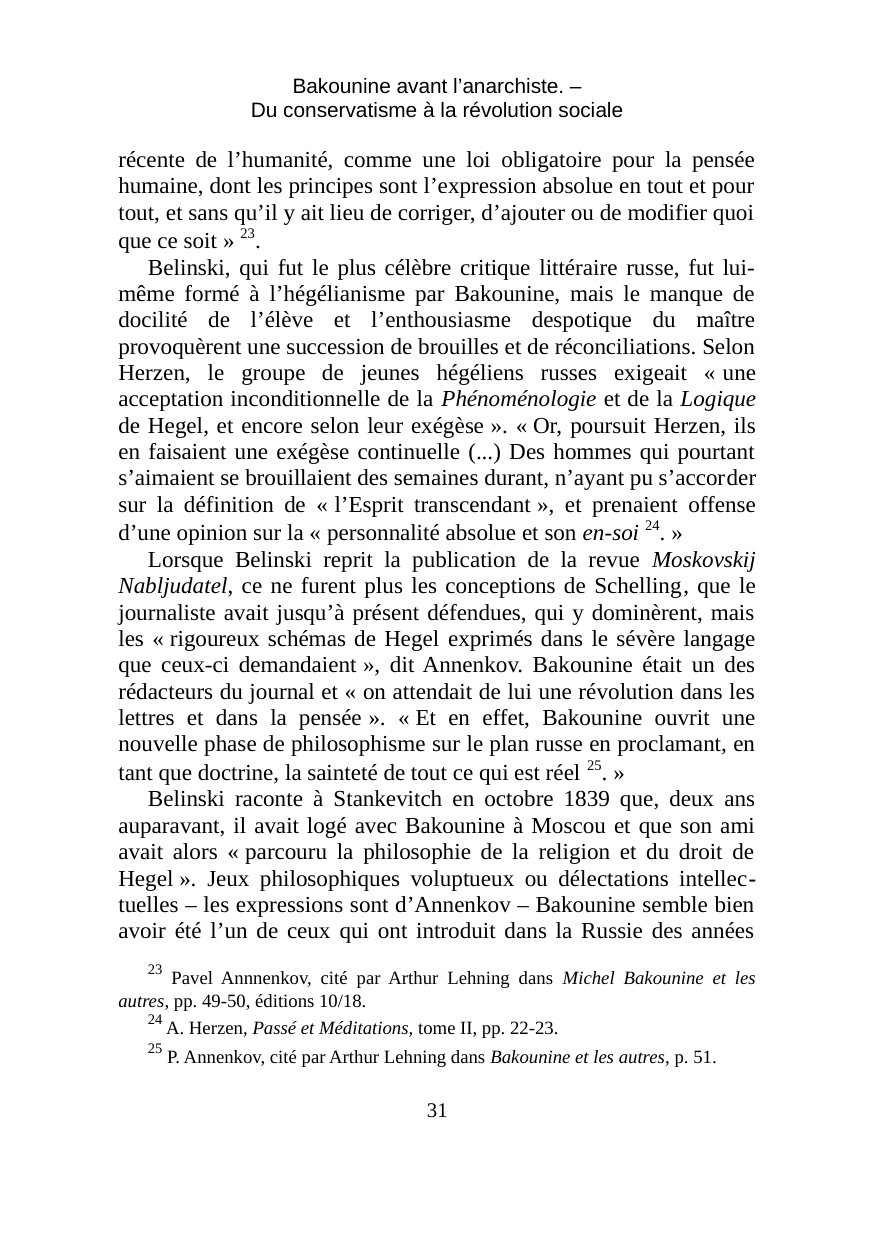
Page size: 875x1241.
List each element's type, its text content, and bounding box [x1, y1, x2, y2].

text récente de l’humanité, comme une loi obligatoire pour la pensée humaine, dont les principes sont l’expression absolue en tout et pour tout, et sans qu’il y ait lieu de corriger, d’ajouter ou de modifier quoi que ce soit » . [118, 146, 756, 254]
text A. Herzen, Passé et Méditations, tome II, pp. 22-23. [118, 1011, 756, 1040]
text Belinski, qui fut le plus célèbre critique littéraire russe, fut lui-même formé à l’hégélianisme par Bakounine, mais le manque de docilité de l’élève et l’enthousiasme despotique du maître provoquèrent une succession de brouilles et de réconciliations. Selon Herzen, le groupe de jeunes hégéliens russes exigeait « une acceptation inconditionnelle de la Phénoménologie et de la Logique de Hegel, et encore selon leur exégèse ». « Or, poursuit Herzen, ils en faisaient une exégèse continuelle (...) Des hommes qui pourtant s’aimaient se brouillaient des semaines durant, n’ayant pu s’accor­der sur la définition de « l’Esprit transcendant », et prenaient offense d’une opinion sur la « personnalité absolue et son en-soi . » [118, 254, 756, 546]
text P. Annenkov, cité par Arthur Lehning dans Bakounine et les autres, p. 51. [118, 1040, 756, 1068]
text Belinski raconte à Stankevitch en octobre 1839 que, deux ans auparavant, il avait logé avec Bakounine à Moscou et que son ami avait alors « parcouru la philosophie de la religion et du droit de Hegel ». Jeux philosophiques voluptueux ou délectations intellec­tuelles – les expressions sont d’Annenkov – Bakounine semble bien avoir été l’un de ceux qui ont introduit dans la Russie des années [118, 786, 756, 944]
text Lorsque Belinski reprit la publication de la revue Moskovskij Nabljudatel, ce ne furent plus les conceptions de Schelling, que le journaliste avait jusqu’à présent défendues, qui y dominèrent, mais les « rigoureux schémas de Hegel exprimés dans le sévère langage que ceux-ci demandaient », dit Annenkov. Bakounine était un des rédacteurs du journal et « on attendait de lui une révolution dans les lettres et dans la pensée ». « Et en effet, Bakounine ouvrit une nouvelle phase de philosophisme sur le plan russe en proclamant, en tant que doctrine, la sainteté de tout ce qui est réel . » [118, 546, 756, 786]
text Pavel Annnenkov, cité par Arthur Lehning dans Michel Bakounine et les autres, pp. 49-50, éditions 10/18. [118, 961, 756, 1011]
